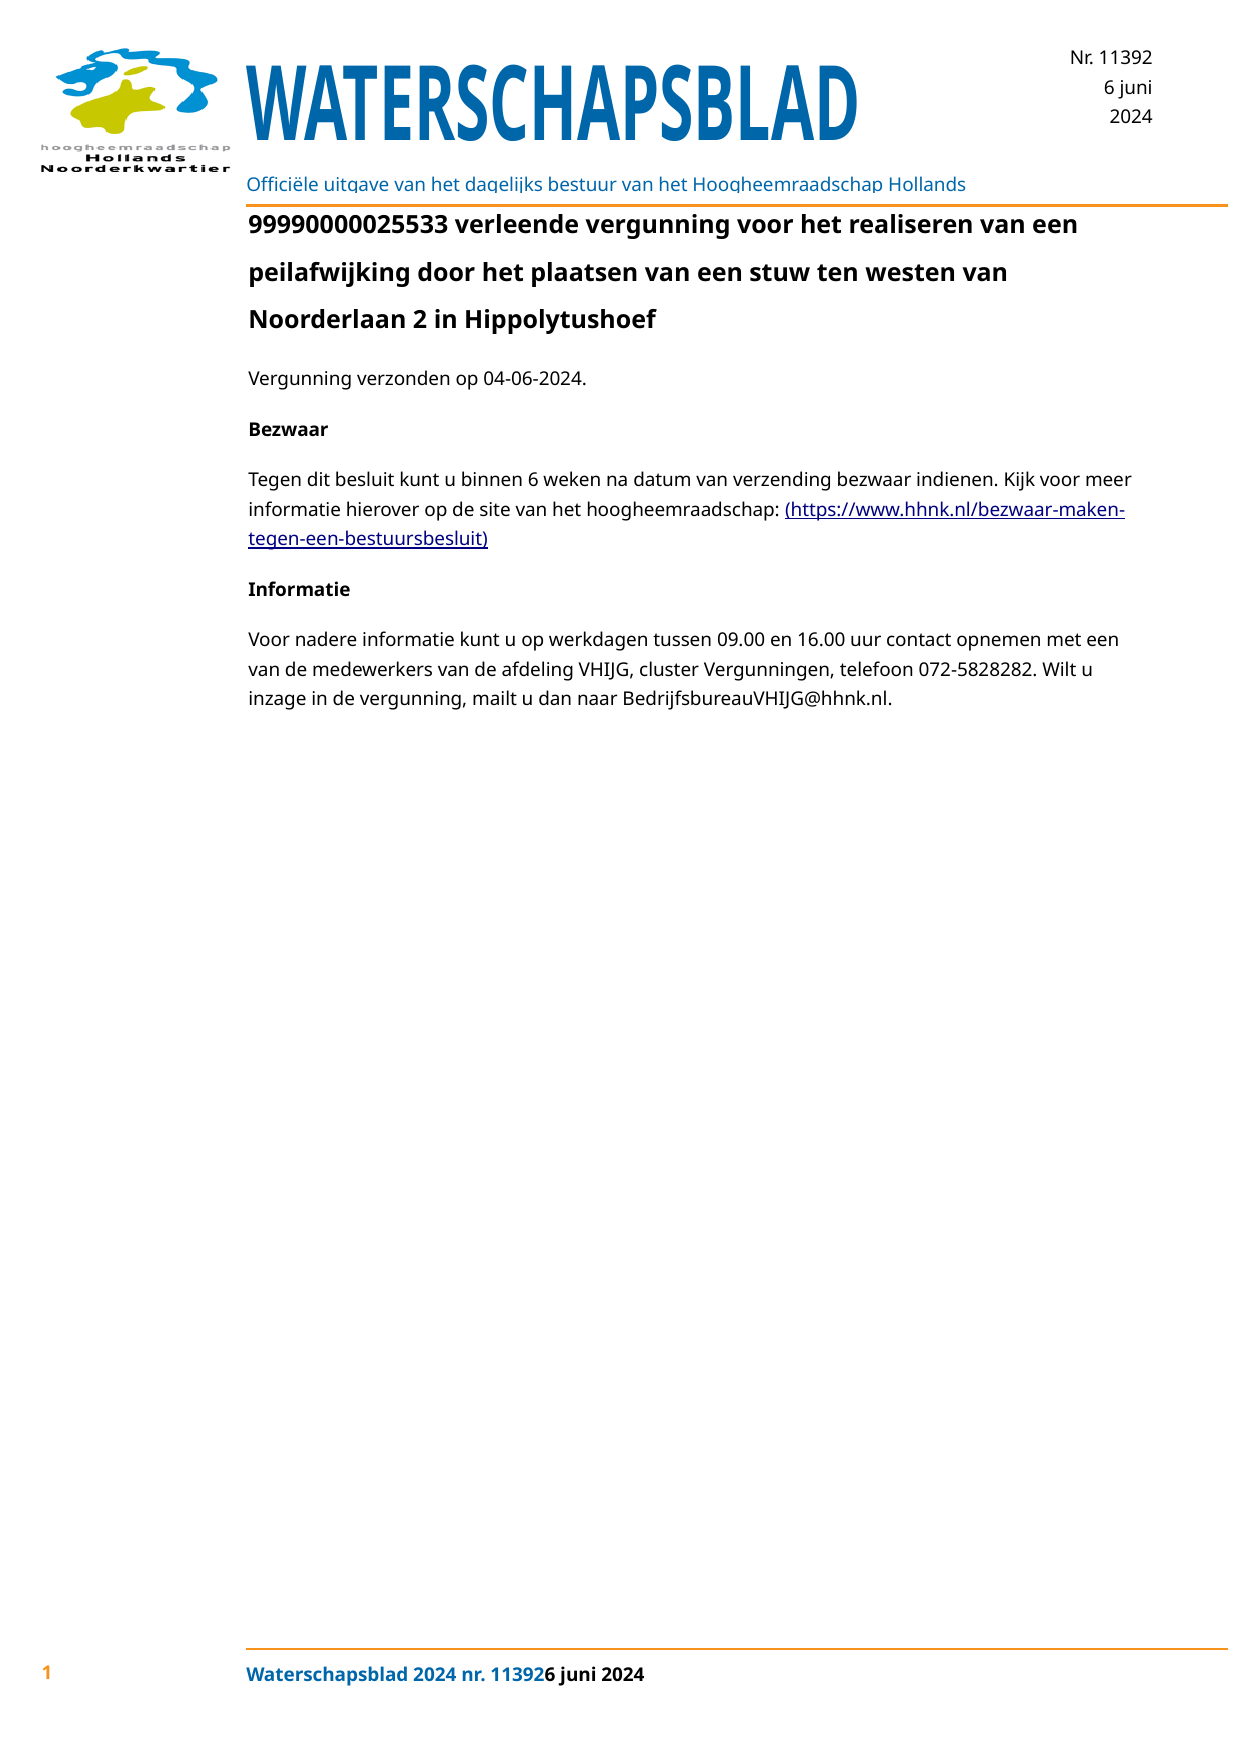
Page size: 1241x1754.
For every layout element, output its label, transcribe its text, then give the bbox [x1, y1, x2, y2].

text Informatie [248, 576, 1152, 602]
text 99990000025533 verleende vergunning voor het realiseren van een peilafwijking door het plaatsen van een stuw ten westen van Noorderlaan 2 in Hippolytushoef [248, 207, 1152, 336]
text Tegen dit besluit kunt u binnen 6 weken na datum van verzending bezwaar indienen. Kijk voor meer informatie hierover op de site van het hoogheemraadschap: (https://www.hhnk.nl/bezwaar-maken-tegen-een-bestuursbesluit) [248, 466, 1152, 551]
text Vergunning verzonden op 04-06-2024. [248, 366, 1152, 391]
picture [41, 47, 231, 172]
text Voor nadere informatie kunt u op werkdagen tussen 09.00 en 16.00 uur contact opnemen met een van de medewerkers van de afdeling VHIJG, cluster Vergunningen, telefoon 072-5828282. Wilt u inzage in de vergunning, mailt u dan naar BedrijfsbureauVHIJG@hhnk.nl. [248, 626, 1152, 711]
text Bezwaar [248, 416, 1152, 442]
